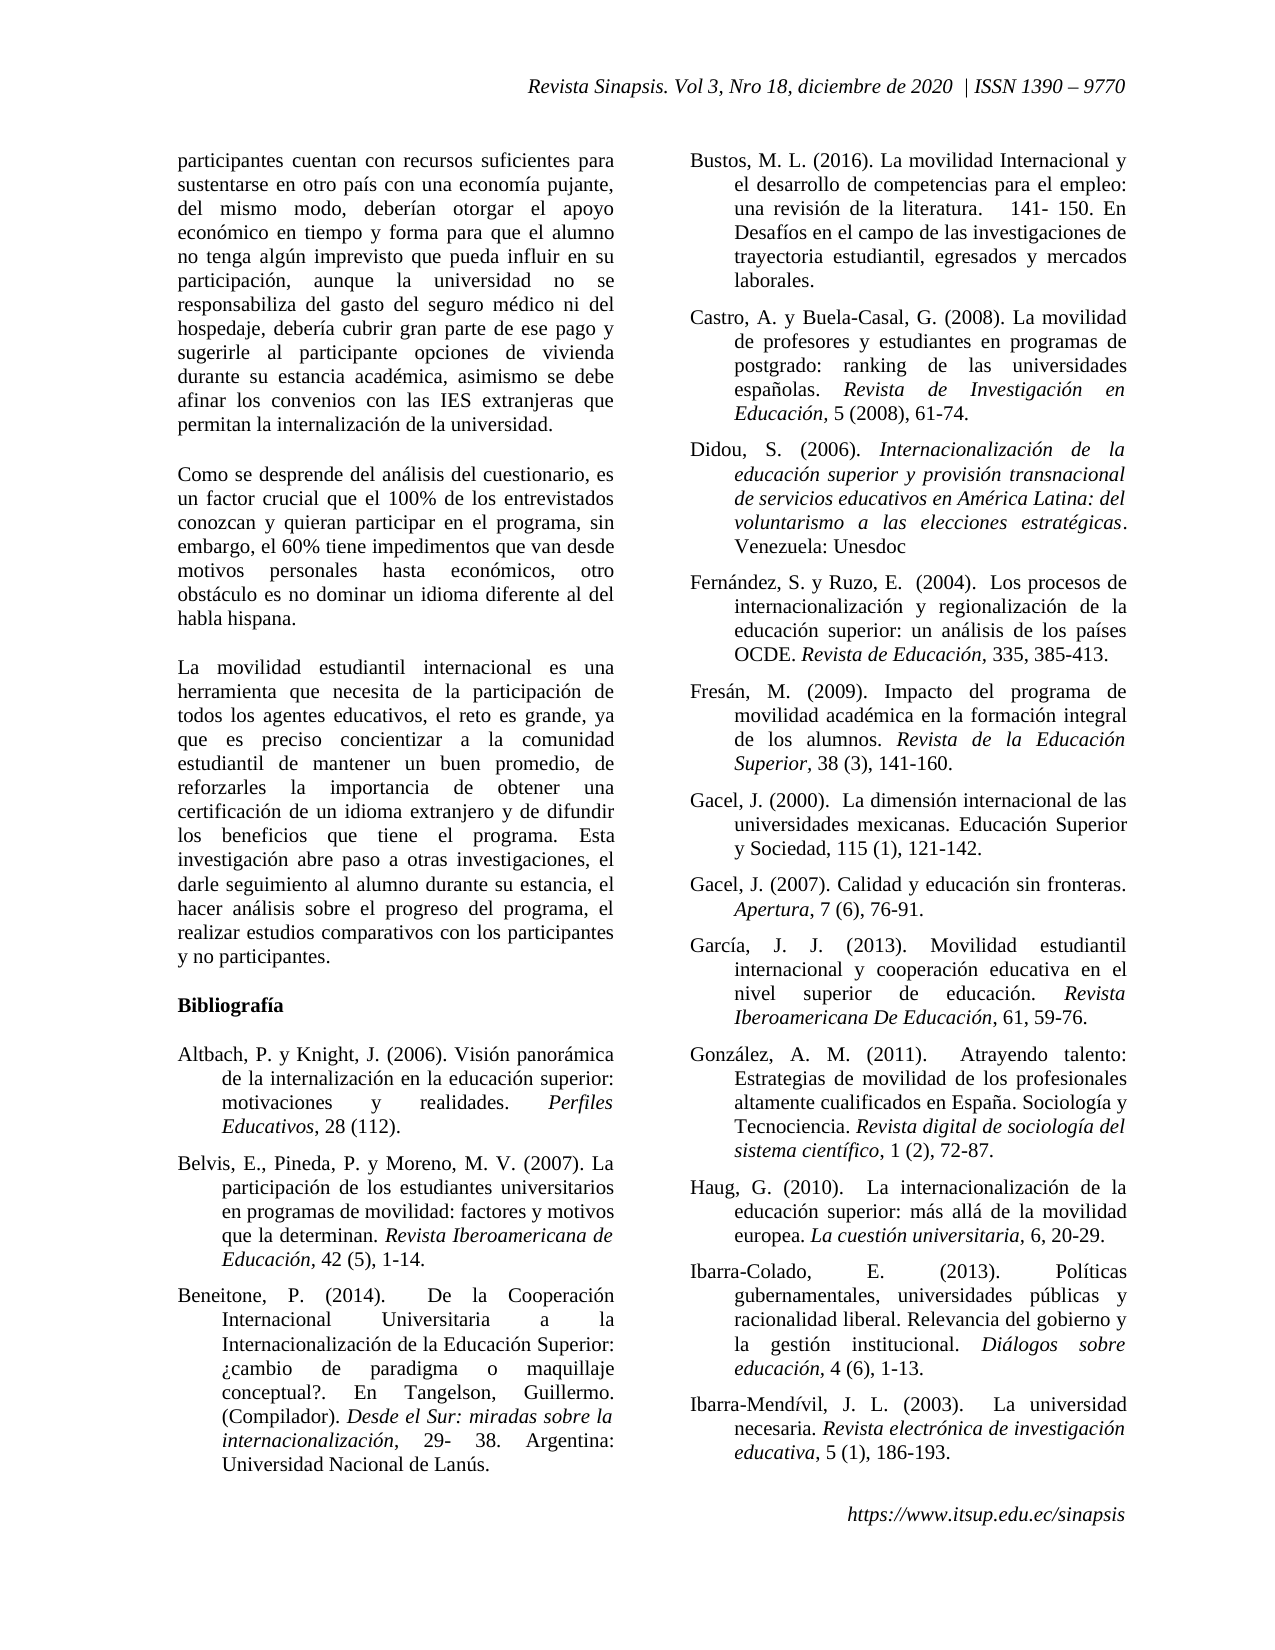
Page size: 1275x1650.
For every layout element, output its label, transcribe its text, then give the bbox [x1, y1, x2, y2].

text La movilidad estudiantil internacional es una herramienta que necesita de la participación de todos los agentes educativos, el reto es grande, ya que es preciso concientizar a la comunidad estudiantil de mantener un buen promedio, de reforzarles la importancia de obtener una certificación de un idioma extranjero y de difundir los beneficios que tiene el programa. Esta investigación abre paso a otras investigaciones, el darle seguimiento al alumno durante su estancia, el hacer análisis sobre el progreso del programa, el realizar estudios comparativos con los participantes y no participantes. [177, 655, 615, 968]
text Ibarra-Mendívil, J. L. (2003). La universidad necesaria. Revista electrónica de investigación educativa, 5 (1), 186-193. [690, 1392, 1127, 1464]
text Belvis, E., Pineda, P. y Moreno, M. V. (2007). La participación de los estudiantes universitarios en programas de movilidad: factores y motivos que la determinan. Revista Iberoamericana de Educación, 42 (5), 1-14. [177, 1151, 615, 1271]
text Haug, G. (2010). La internacionalización de la educación superior: más allá de la movilidad europea. La cuestión universitaria, 6, 20-29. [690, 1174, 1127, 1247]
text Altbach, P. y Knight, J. (2006). Visión panorámica de la internalización en la educación superior: motivaciones y realidades. Perfiles Educativos, 28 (112). [177, 1042, 615, 1138]
text Bibliografía [177, 993, 615, 1017]
text Ibarra-Colado, E. (2013). Políticas gubernamentales, universidades públicas y racionalidad liberal. Relevancia del gobierno y la gestión institucional. Diálogos sobre educación, 4 (6), 1-13. [690, 1259, 1127, 1379]
text Beneitone, P. (2014). De la Cooperación Internacional Universitaria a la Internacionalización de la Educación Superior: ¿cambio de paradigma o maquillaje conceptual?. En Tangelson, Guillermo. (Compilador). Desde el Sur: miradas sobre la internacionalización, 29- 38. Argentina: Universidad Nacional de Lanús. [177, 1283, 615, 1476]
text Fresán, M. (2009). Impacto del programa de movilidad académica en la formación integral de los alumnos. Revista de la Educación Superior, 38 (3), 141-160. [690, 679, 1127, 775]
text Gacel, J. (2007). Calidad y educación sin fronteras. Apertura, 7 (6), 76-91. [690, 872, 1127, 921]
text Castro, A. y Buela-Casal, G. (2008). La movilidad de profesores y estudiantes en programas de postgrado: ranking de las universidades españolas. Revista de Investigación en Educación, 5 (2008), 61-74. [690, 304, 1127, 425]
text Bustos, M. L. (2016). La movilidad Internacional y el desarrollo de competencias para el empleo: una revisión de la literatura. 141- 150. En Desafíos en el campo de las investigaciones de trayectoria estudiantil, egresados y mercados laborales. [690, 148, 1127, 292]
text Como se desprende del análisis del cuestionario, es un factor crucial que el 100% de los entrevistados conozcan y quieran participar en el programa, sin embargo, el 60% tiene impedimentos que van desde motivos personales hasta económicos, otro obstáculo es no dominar un idioma diferente al del habla hispana. [177, 461, 615, 630]
text Didou, S. (2006). Internacionalización de la educación superior y provisión transnacional de servicios educativos en América Latina: del voluntarismo a las elecciones estratégicas. Venezuela: Unesdoc [690, 437, 1127, 558]
text participantes cuentan con recursos suficientes para sustentarse en otro país con una economía pujante, del mismo modo, deberían otorgar el apoyo económico en tiempo y forma para que el alumno no tenga algún imprevisto que pueda influir en su participación, aunque la universidad no se responsabiliza del gasto del seguro médico ni del hospedaje, debería cubrir gran parte de ese pago y sugerirle al participante opciones de vivienda durante su estancia académica, asimismo se debe afinar los convenios con las IES extranjeras que permitan la internalización de la universidad. [177, 148, 615, 436]
text González, A. M. (2011). Atrayendo talento: Estrategias de movilidad de los profesionales altamente cualificados en España. Sociología y Tecnociencia. Revista digital de sociología del sistema científico, 1 (2), 72-87. [690, 1042, 1127, 1162]
text Fernández, S. y Ruzo, E. (2004). Los procesos de internacionalización y regionalización de la educación superior: un análisis de los países OCDE. Revista de Educación, 335, 385-413. [690, 570, 1127, 666]
text García, J. J. (2013). Movilidad estudiantil internacional y cooperación educativa en el nivel superior de educación. Revista Iberoamericana De Educación, 61, 59-76. [690, 933, 1127, 1029]
text Gacel, J. (2000). La dimensión internacional de las universidades mexicanas. Educación Superior y Sociedad, 115 (1), 121-142. [690, 788, 1127, 860]
